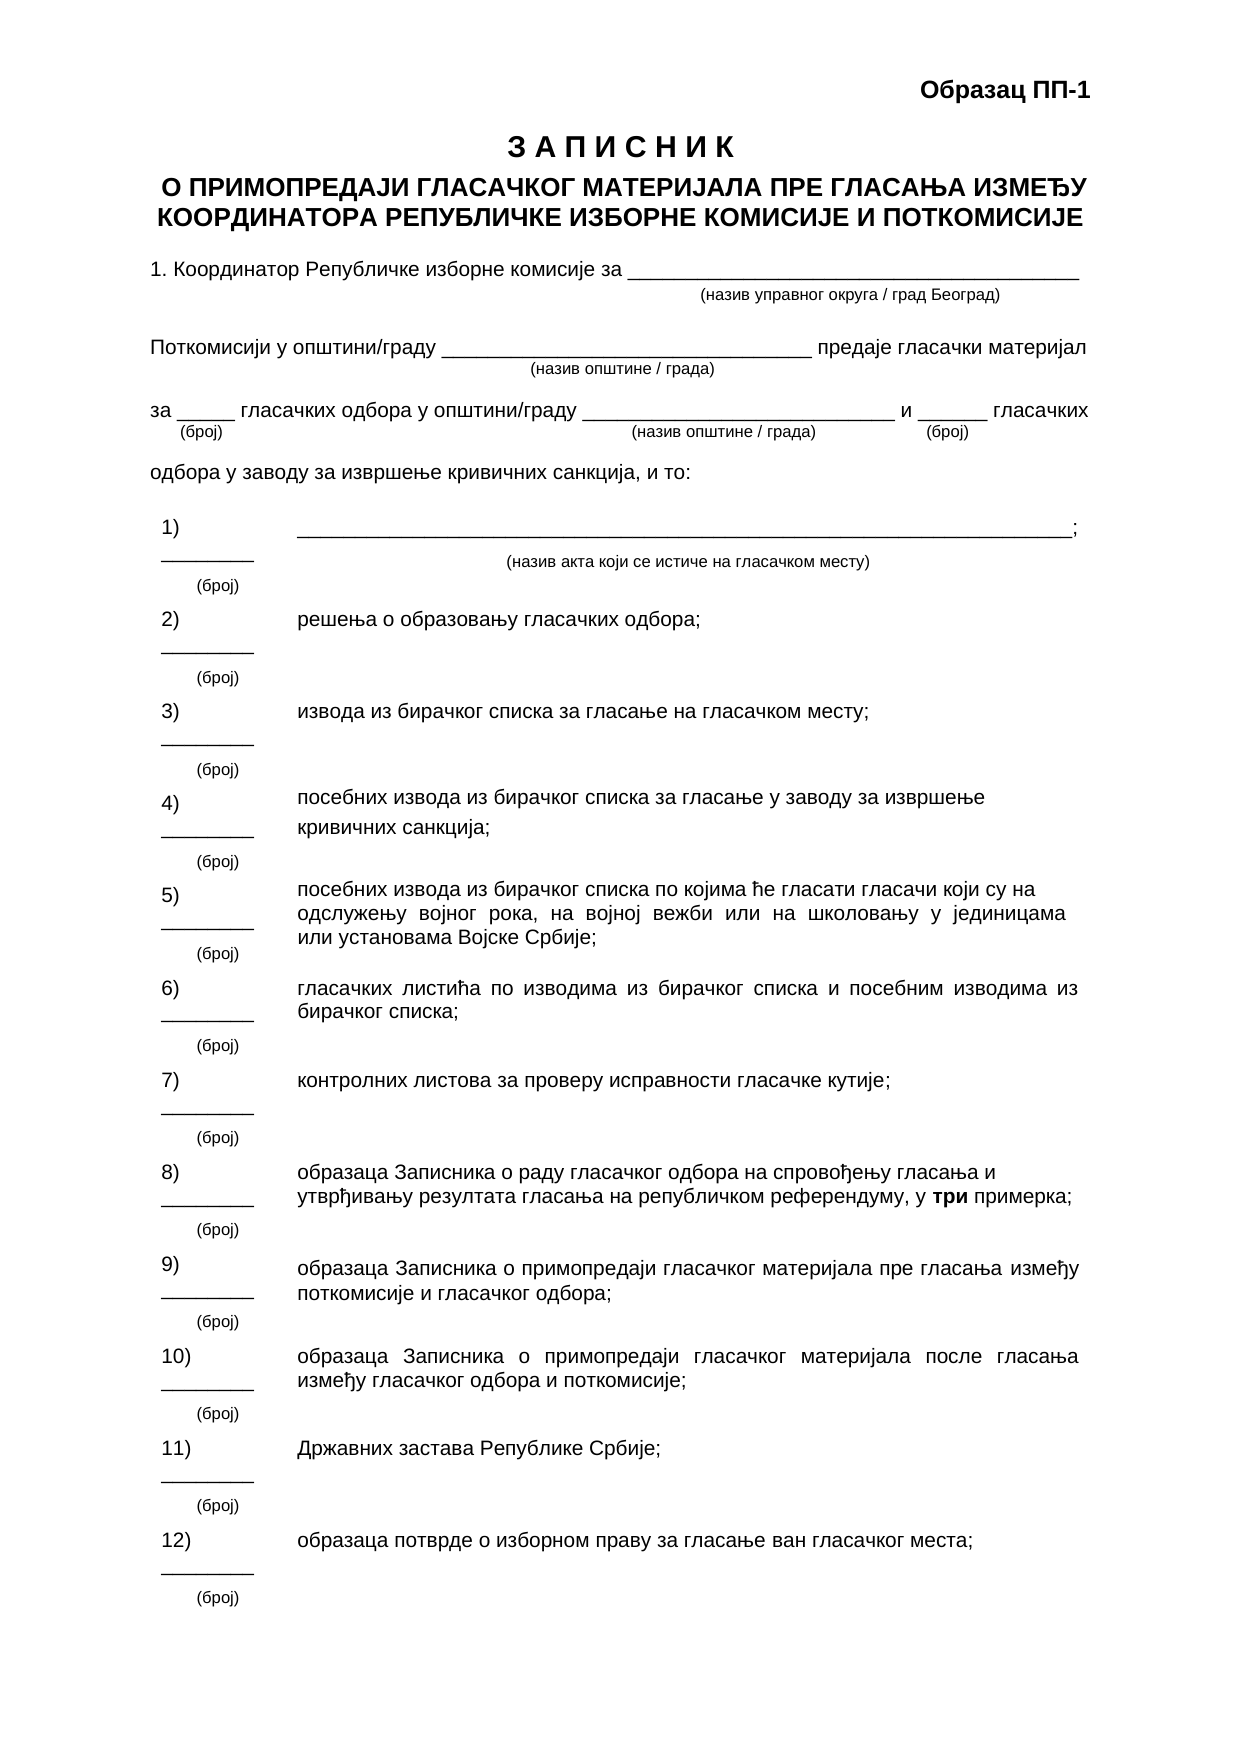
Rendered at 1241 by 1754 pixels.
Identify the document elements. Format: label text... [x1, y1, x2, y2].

table_cell посебних извода из бирачког списка за гласање у заводу за извршење кривичних санкција; [286, 785, 1091, 877]
table_cell решења о образовању гласачких одбора; [286, 601, 1091, 693]
text 1. Координатор Републичке изборне комисије за _______________________________________ [150, 257, 1091, 281]
table_cell Државних застава Републике Србије; [286, 1430, 1091, 1522]
table_cell 9) ________ (број) [150, 1245, 286, 1337]
text (назив управног округа / град Београд) [150, 281, 1091, 305]
table_cell посебних извода из бирачког списка по којима ће гласати гласачи који су на одслужењу војног рока, на војној вежби или на школовању у јединицама или установама Војске Србије; [286, 877, 1091, 969]
table_cell образаца Записника о раду гласачког одбора на спровођењу гласања и утврђивању резултата гласања на републичком референдуму, у три примерка; [286, 1153, 1091, 1245]
table_cell 8) ________ (број) [150, 1153, 286, 1245]
table_cell 5) ________ (број) [150, 877, 286, 969]
text З А П И С Н И К [150, 129, 1091, 163]
table_cell образаца Записника о примопредаји гласачког материјала после гласања између гласачког одбора и поткомисије; [286, 1338, 1091, 1429]
table_cell образаца потврде о изборном праву за гласање ван гласачког места; [286, 1522, 1091, 1614]
table_cell 10) ________ (број) [150, 1338, 286, 1429]
table_cell образаца Записника о примопредаји гласачког материјала пре гласања између поткомисије и гласачког одбора; [286, 1245, 1091, 1337]
text одбора у заводу за извршење кривичних санкција, и то: [150, 460, 1091, 484]
text О ПРИМОПРЕДАЈИ ГЛАСАЧКОГ МАТЕРИЈАЛА ПРЕ ГЛАСАЊА ИЗМЕЂУ КООРДИНАТОРА РЕПУБЛИЧКЕ ИЗБОРНЕ КОМИСИЈЕ И ПОТКОМИСИЈЕ [135, 170, 1106, 232]
text Поткомисији у општини/граду ________________________________ предаје гласачки материјал [150, 335, 1091, 359]
table_cell 3) ________ (број) [150, 693, 286, 785]
table_cell 2) ________ (број) [150, 601, 286, 693]
table_cell 12) ________ (број) [150, 1522, 286, 1614]
table_cell извода из бирачког списка за гласање на гласачком месту; [286, 693, 1091, 785]
table_cell гласачких листића по изводима из бирачког списка и посебним изводима из бирачког списка; [286, 969, 1091, 1061]
table_header 1) ________ (број) [150, 509, 286, 601]
table_cell 4) ________ (број) [150, 785, 286, 877]
table_header ___________________________________________________________________; (назив акта који се истиче на гласачком месту) [286, 509, 1091, 601]
text (број) (назив општине / града) (број) [150, 421, 1091, 441]
table_cell 11) ________ (број) [150, 1430, 286, 1522]
table_cell контролних листова за проверу исправности гласачке кутије; [286, 1061, 1091, 1153]
table_cell 7) ________ (број) [150, 1061, 286, 1153]
text за _____ гласачких одбора у општини/граду ___________________________ и ______ гласачких [150, 397, 1091, 421]
table_cell 6) ________ (број) [150, 969, 286, 1061]
text (назив општине / града) [150, 359, 1091, 378]
